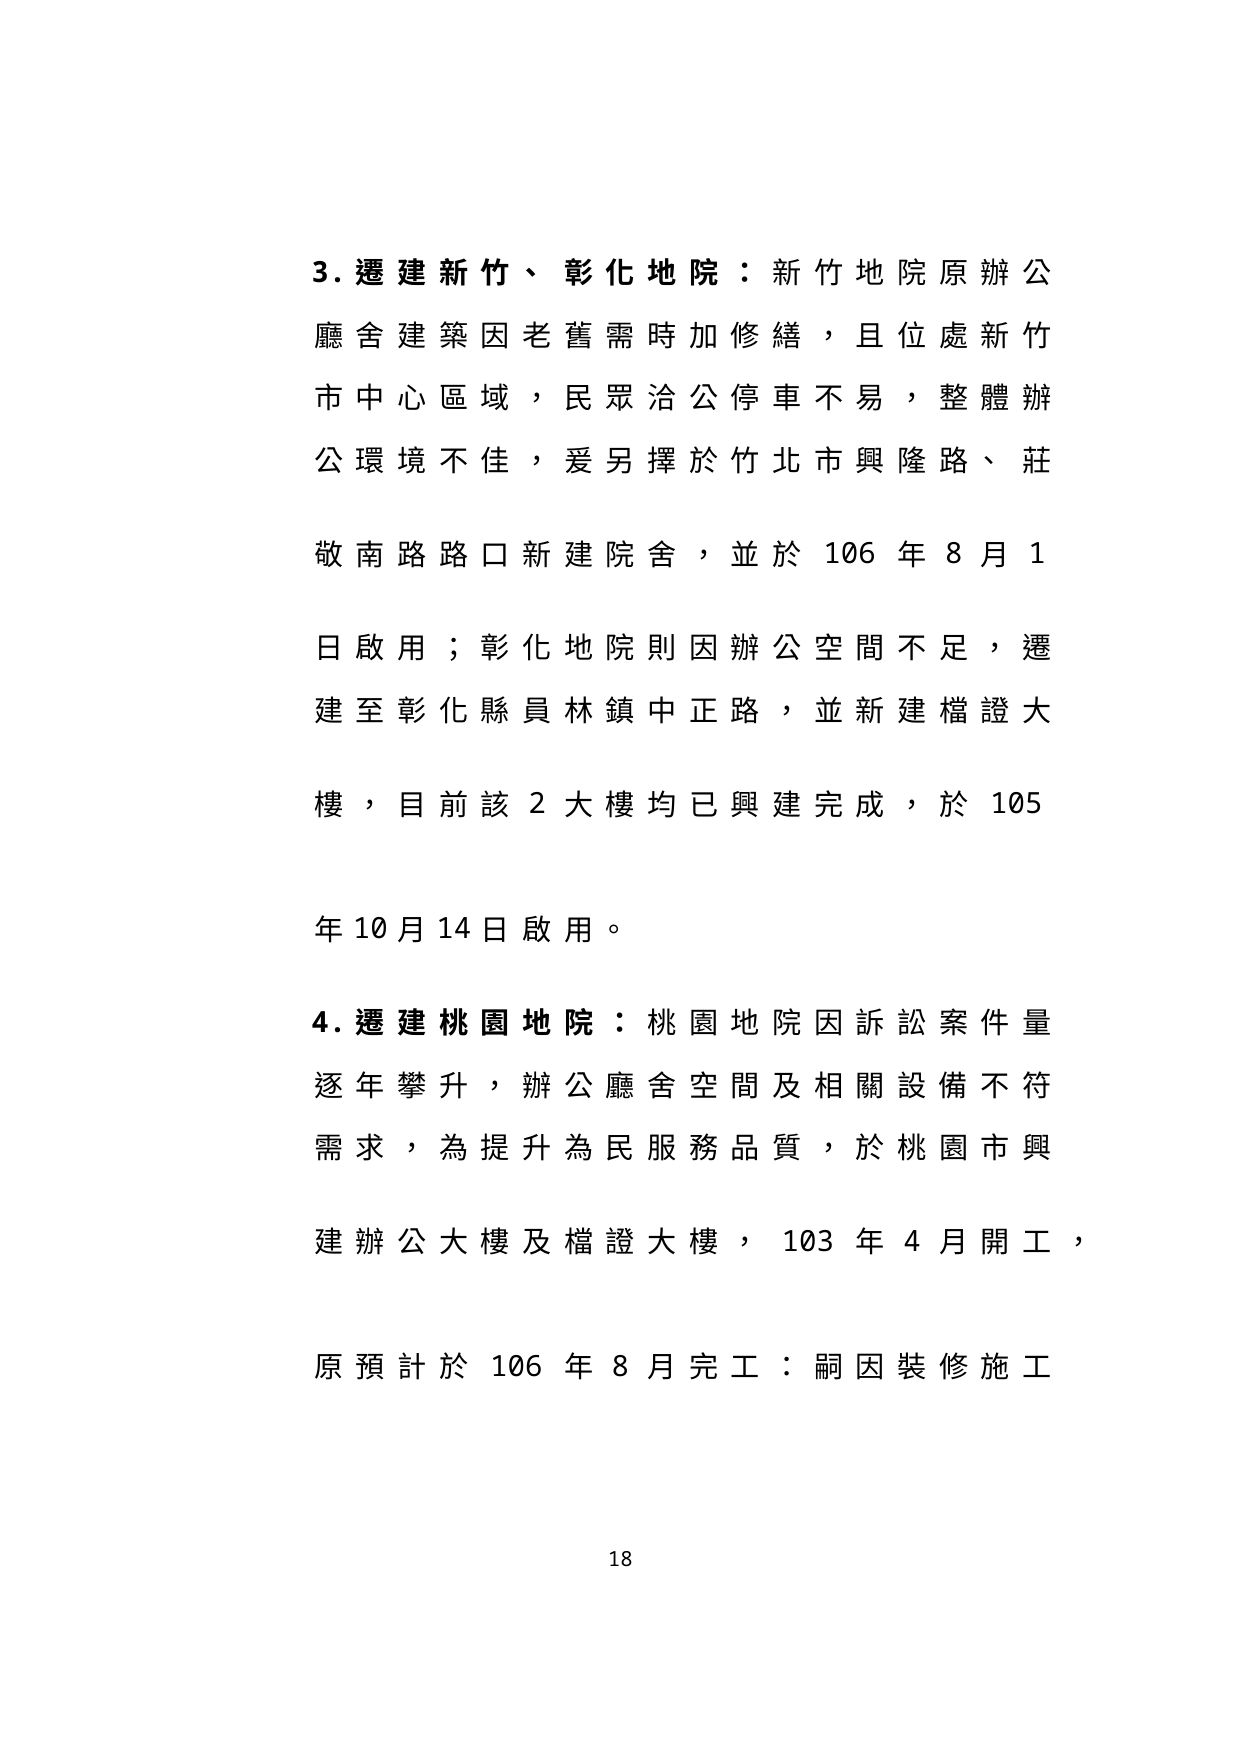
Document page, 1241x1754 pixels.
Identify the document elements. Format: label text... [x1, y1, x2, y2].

text 3.遷建新竹、彰化地院：新竹地院原辦公廳舍建築因老舊需時加修繕，且位處新竹市中心區域，民眾洽公停車不易，整體辦公環境不佳，爰另擇於竹北市興隆路、莊敬南路路口新建院舍，並於106年8月1日啟用；彰化地院則因辦公空間不足，遷建至彰化縣員林鎮中正路，並新建檔證大樓，目前該2大樓均已興建完成，於105年10月14日啟用。 [271, 229, 1058, 979]
text 4.遷建桃園地院：桃園地院因訴訟案件量逐年攀升，辦公廳舍空間及相關設備不符需求，為提升為民服務品質，於桃園市興建辦公大樓及檔證大樓，103年4月開工，原預計於106年8月完工：嗣因裝修施工及設備財物採購等作業延宕，預計於109年7月始可完工進駐。 [271, 979, 1058, 1417]
